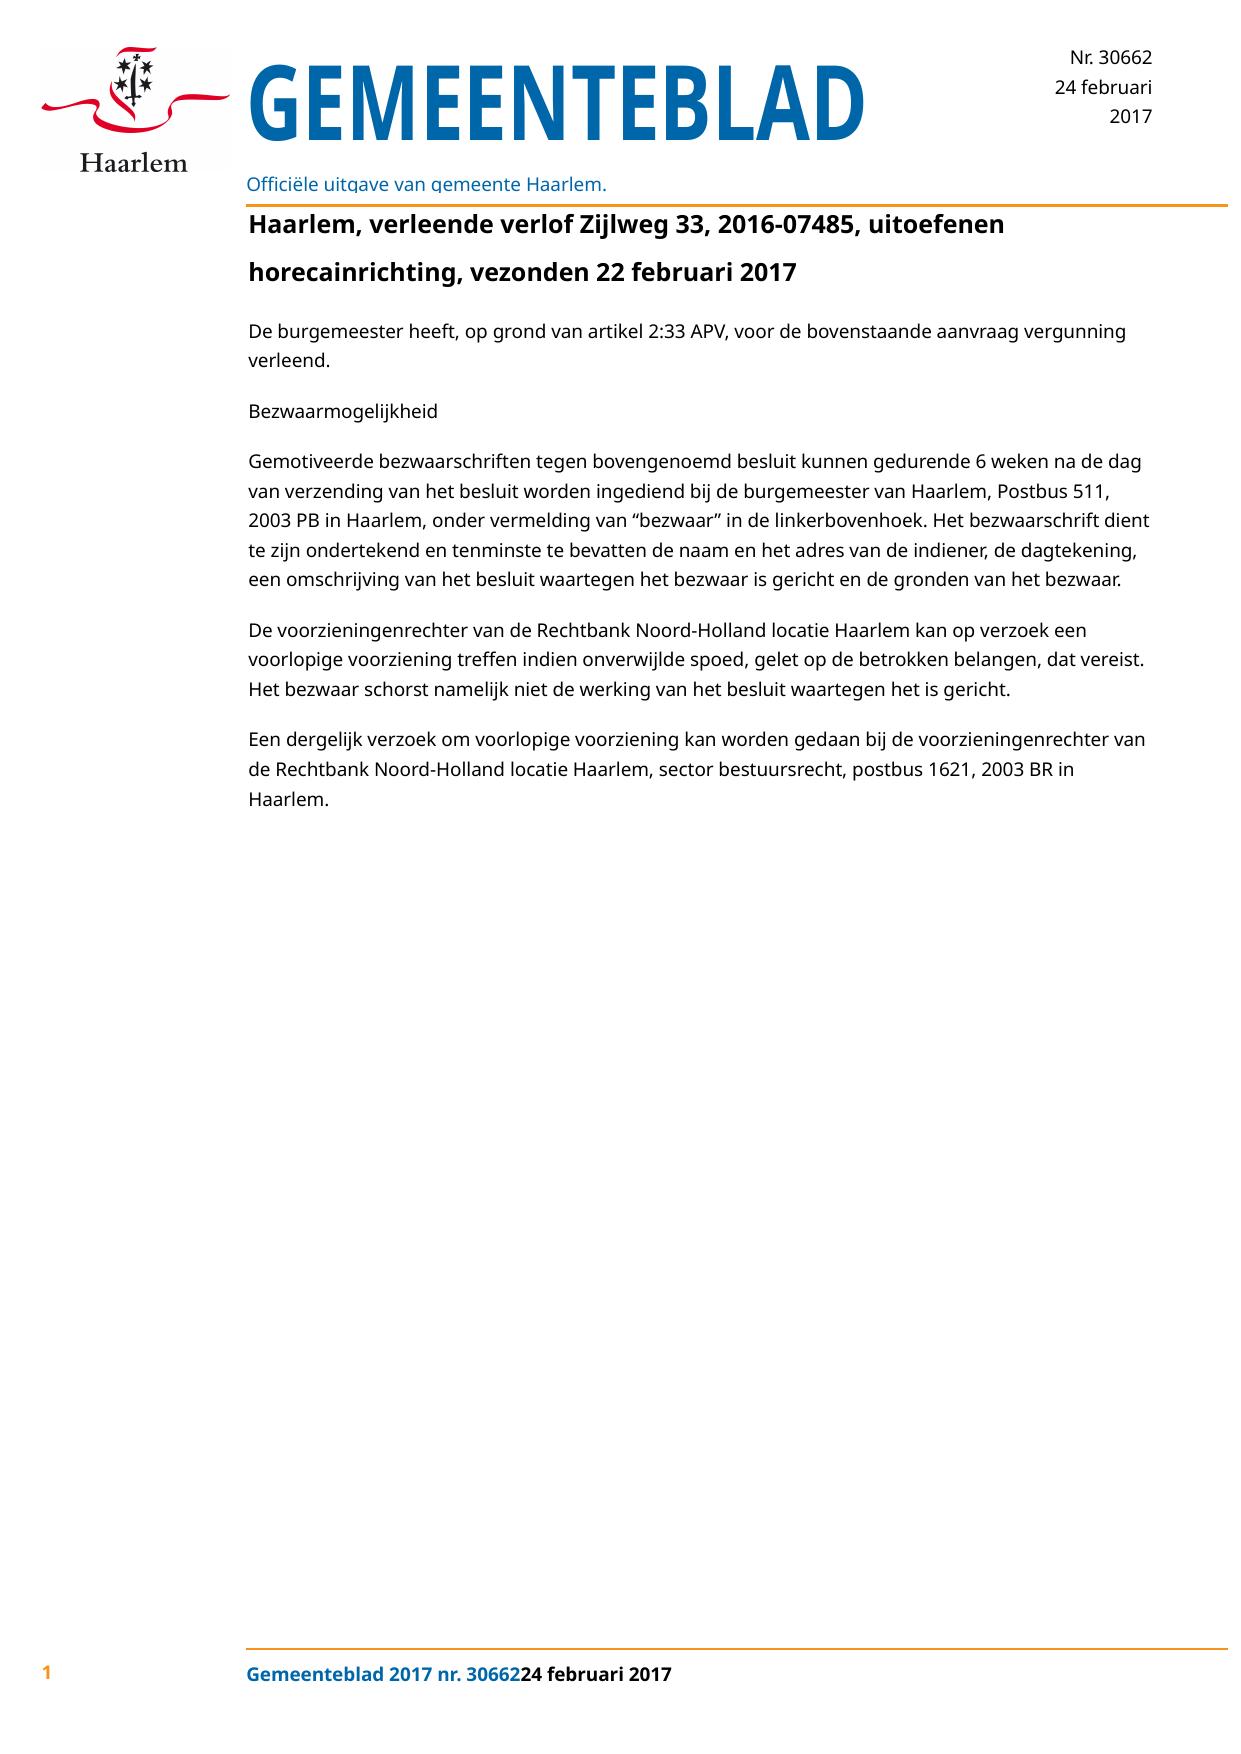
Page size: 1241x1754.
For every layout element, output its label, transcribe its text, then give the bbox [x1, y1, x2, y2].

text Bezwaarmogelijkheid [248, 398, 1152, 424]
text Een dergelijk verzoek om voorlopige voorziening kan worden gedaan bij de voorzieningenrechter van de Rechtbank Noord-Holland locatie Haarlem, sector bestuursrecht, postbus 1621, 2003 BR in Haarlem. [248, 727, 1152, 812]
text De burgemeester heeft, op grond van artikel 2:33 APV, voor de bovenstaande aanvraag vergunning verleend. [248, 318, 1152, 373]
text Haarlem, verleende verlof Zijlweg 33, 2016-07485, uitoefenen horecainrichting, vezonden 22 februari 2017 [248, 207, 1152, 288]
text Gemotiveerde bezwaarschriften tegen bovengenoemd besluit kunnen gedurende 6 weken na de dag van verzending van het besluit worden ingediend bij de burgemeester van Haarlem, Postbus 511, 2003 PB in Haarlem, onder vermelding van “bezwaar” in de linkerbovenhoek. Het bezwaarschrift dient te zijn ondertekend en tenminste te bevatten de naam en het adres van de indiener, de dagtekening, een omschrijving van het besluit waartegen het bezwaar is gericht en de gronden van het bezwaar. [248, 448, 1152, 592]
text De voorzieningenrechter van de Rechtbank Noord-Holland locatie Haarlem kan op verzoek een voorlopige voorziening treffen indien onverwijlde spoed, gelet op de betrokken belangen, dat vereist. Het bezwaar schorst namelijk niet de werking van het besluit waartegen het is gericht. [248, 617, 1152, 702]
picture [41, 47, 231, 172]
